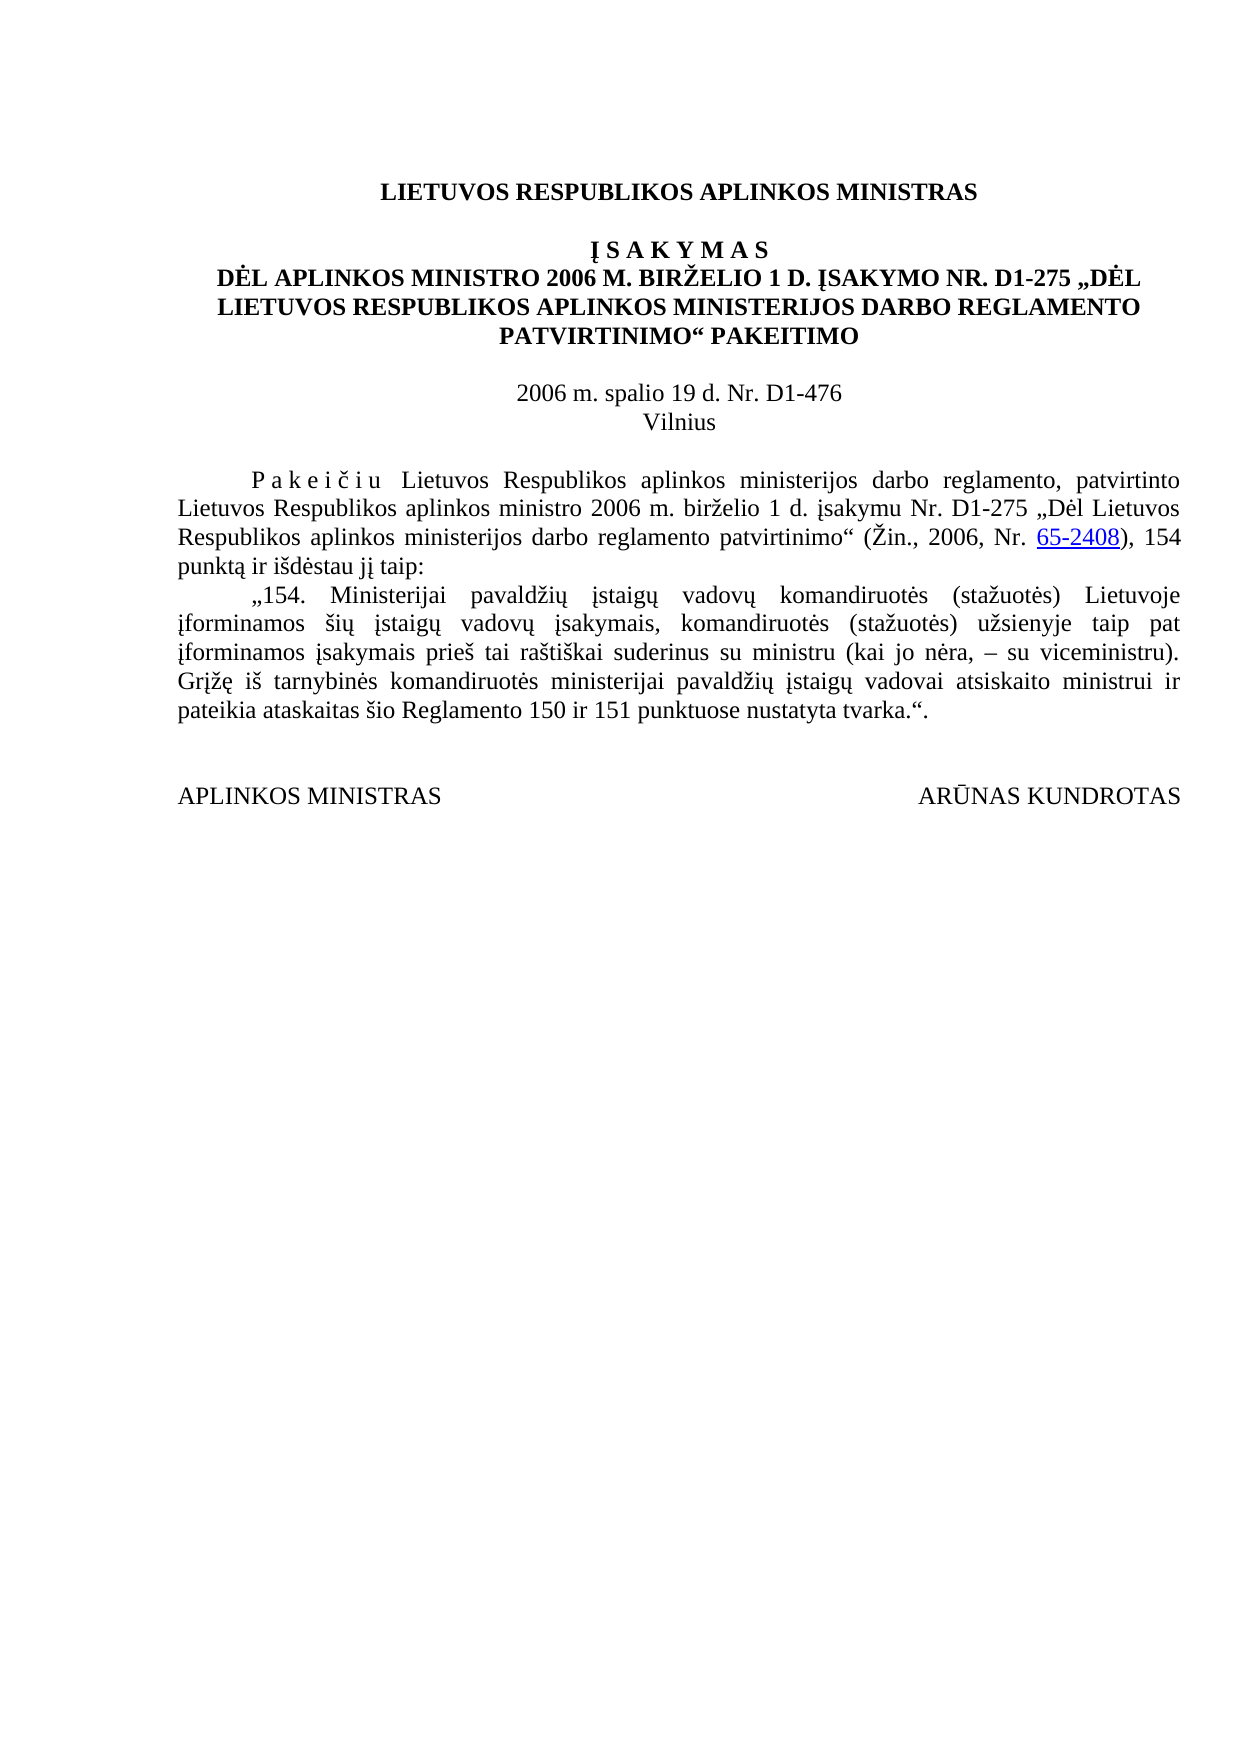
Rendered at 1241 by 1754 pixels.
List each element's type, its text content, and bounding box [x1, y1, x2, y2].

text DĖL APLINKOS MINISTRO 2006 M. BIRŽELIO 1 D. ĮSAKYMO NR. D1-275 „DĖL LIETUVOS RESPUBLIKOS APLINKOS MINISTERIJOS DARBO REGLAMENTO PATVIRTINIMO“ PAKEITIMO [177, 263, 1181, 350]
text LIETUVOS RESPUBLIKOS APLINKOS MINISTRAS [177, 177, 1181, 206]
text Pakeičiu Lietuvos Respublikos aplinkos ministerijos darbo reglamento, patvirtinto Lietuvos Respublikos aplinkos ministro 2006 m. birželio 1 d. įsakymu Nr. D1-275 „Dėl Lietuvos Respublikos aplinkos ministerijos darbo reglamento patvirtinimo“ (Žin., 2006, Nr. 65-2408), 154 punktą ir išdėstau jį taip: [177, 465, 1181, 580]
text 2006 m. spalio 19 d. Nr. D1-476 [177, 378, 1181, 407]
text Į S A K Y M A S [177, 235, 1181, 263]
text Vilnius [177, 407, 1181, 436]
text „154. Ministerijai pavaldžių įstaigų vadovų komandiruotės (stažuotės) Lietuvoje įforminamos šių įstaigų vadovų įsakymais, komandiruotės (stažuotės) užsienyje taip pat įforminamos įsakymais prieš tai raštiškai suderinus su ministru (kai jo nėra, – su viceministru). Grįžę iš tarnybinės komandiruotės ministerijai pavaldžių įstaigų vadovai atsiskaito ministrui ir pateikia ataskaitas šio Reglamento 150 ir 151 punktuose nustatyta tvarka.“. [177, 580, 1181, 723]
text APLINKOS MINISTRAS ARŪNAS KUNDROTAS [177, 781, 1181, 810]
